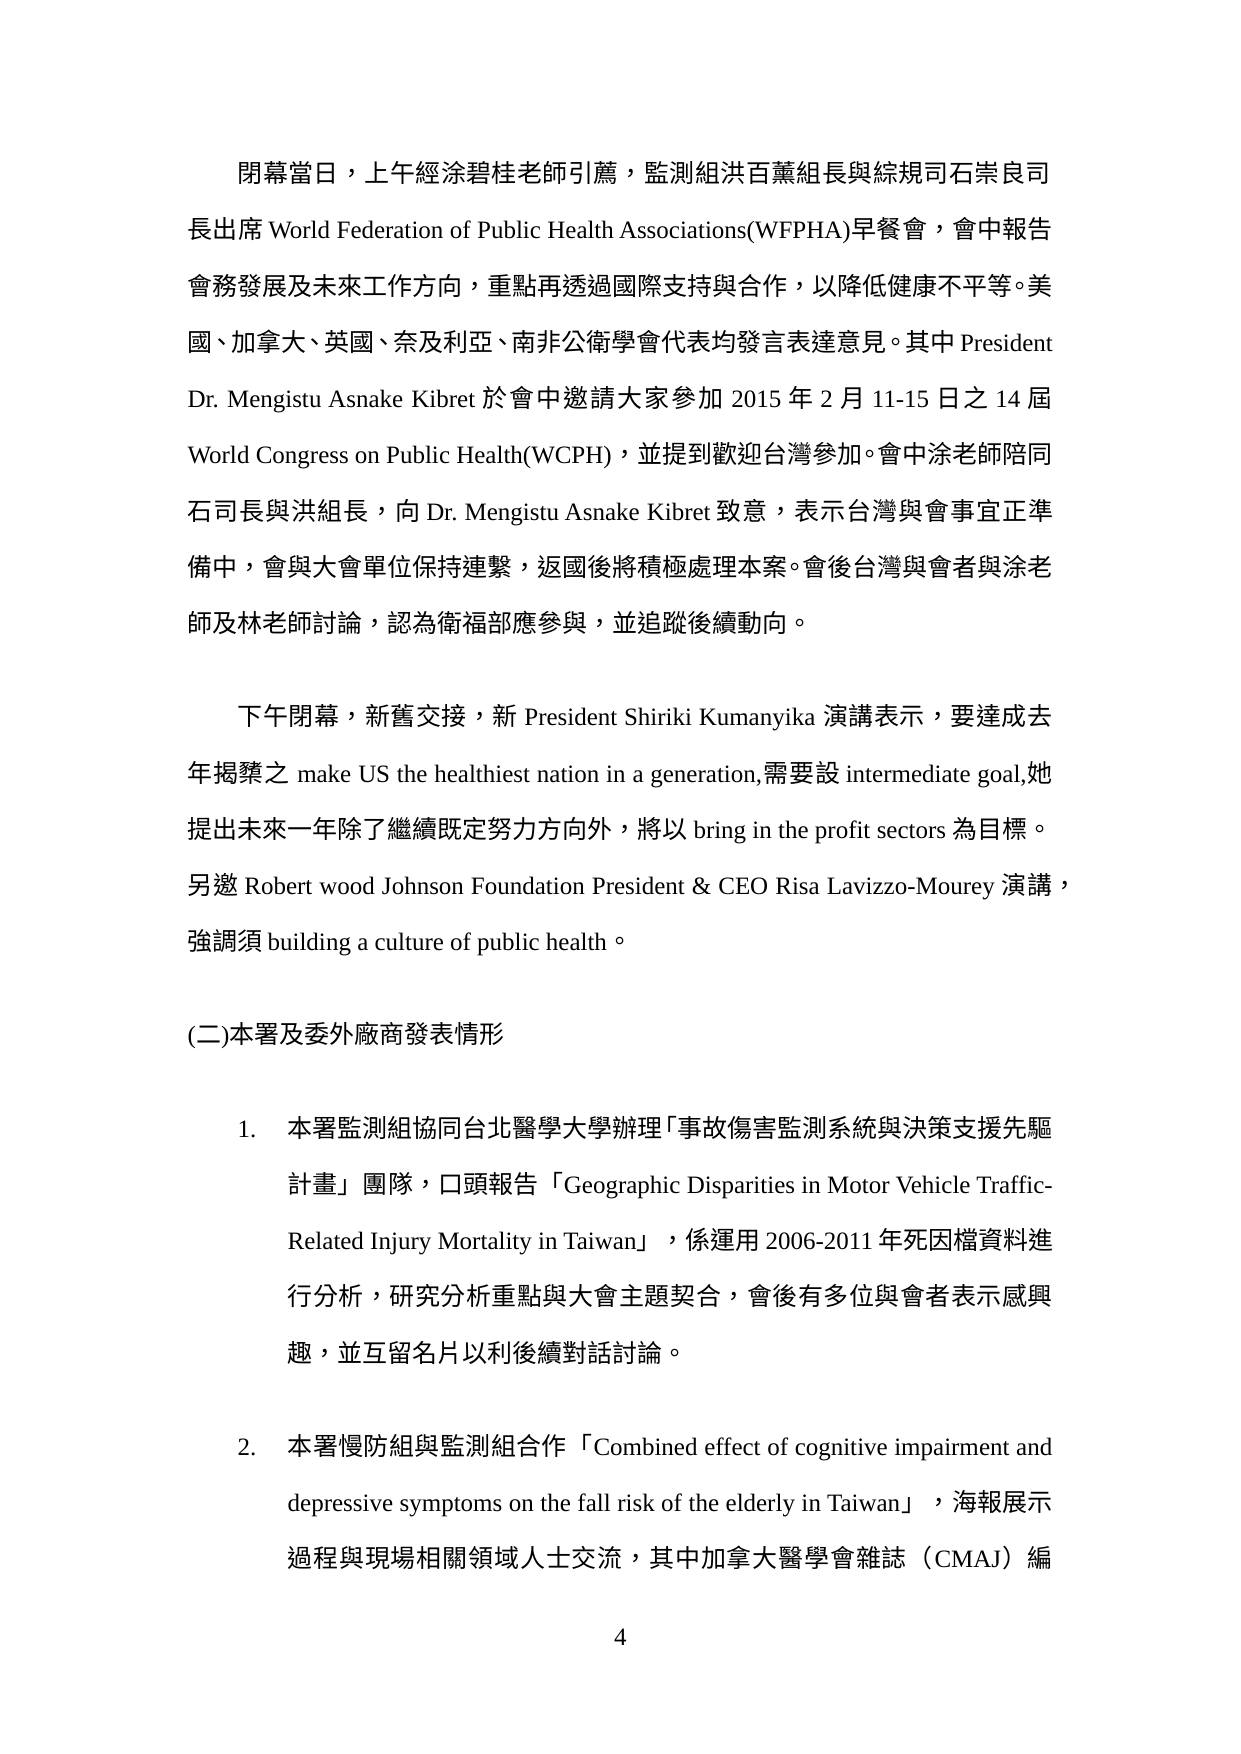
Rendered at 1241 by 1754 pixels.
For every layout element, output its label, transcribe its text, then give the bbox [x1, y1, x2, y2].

text 下午閉幕，新舊交接，新President Shiriki Kumanyika 演講表示，要達成去年揭櫫之 make US the healthiest nation in a generation,需要設intermediate goal,她提出未來一年除了繼續既定努力方向外，將以bring in the profit sectors 為目標。另邀Robert wood Johnson Foundation President & CEO Risa Lavizzo-Mourey演講，強調須building a culture of public health。 [187, 696, 1053, 959]
text 閉幕當日，上午經涂碧桂老師引薦，監測組洪百薰組長與綜規司石崇良司長出席World Federation of Public Health Associations(WFPHA)早餐會，會中報告會務發展及未來工作方向，重點再透過國際支持與合作，以降低健康不平等。美國、加拿大、英國、奈及利亞、南非公衛學會代表均發言表達意見。其中President Dr. Mengistu Asnake Kibret於會中邀請大家參加2015年2月11-15日之14屆World Congress on Public Health(WCPH)，並提到歡迎台灣參加。會中涂老師陪同石司長與洪組長，向Dr. Mengistu Asnake Kibret致意，表示台灣與會事宜正準備中，會與大會單位保持連繫，返國後將積極處理本案。會後台灣與會者與涂老師及林老師討論，認為衛福部應參與，並追蹤後續動向。 [187, 153, 1053, 641]
list 本署監測組協同台北醫學大學辦理「事故傷害監測系統與決策支援先驅計畫」團隊，口頭報告「Geographic Disparities in Motor Vehicle Traffic-Related Injury Mortality in Taiwan」，係運用2006-2011年死因檔資料進行分析，研究分析重點與大會主題契合，會後有多位與會者表示感興趣，並互留名片以利後續對話討論。 [237, 1107, 1053, 1370]
list 本署慢防組與監測組合作「Combined effect of cognitive impairment and depressive symptoms on the fall risk of the elderly in Taiwan」，海報展示過程與現場相關領域人士交流，其中加拿大醫學會雜誌（CMAJ）編 [237, 1426, 1053, 1576]
text (二)本署及委外廠商發表情形 [187, 1014, 1053, 1052]
